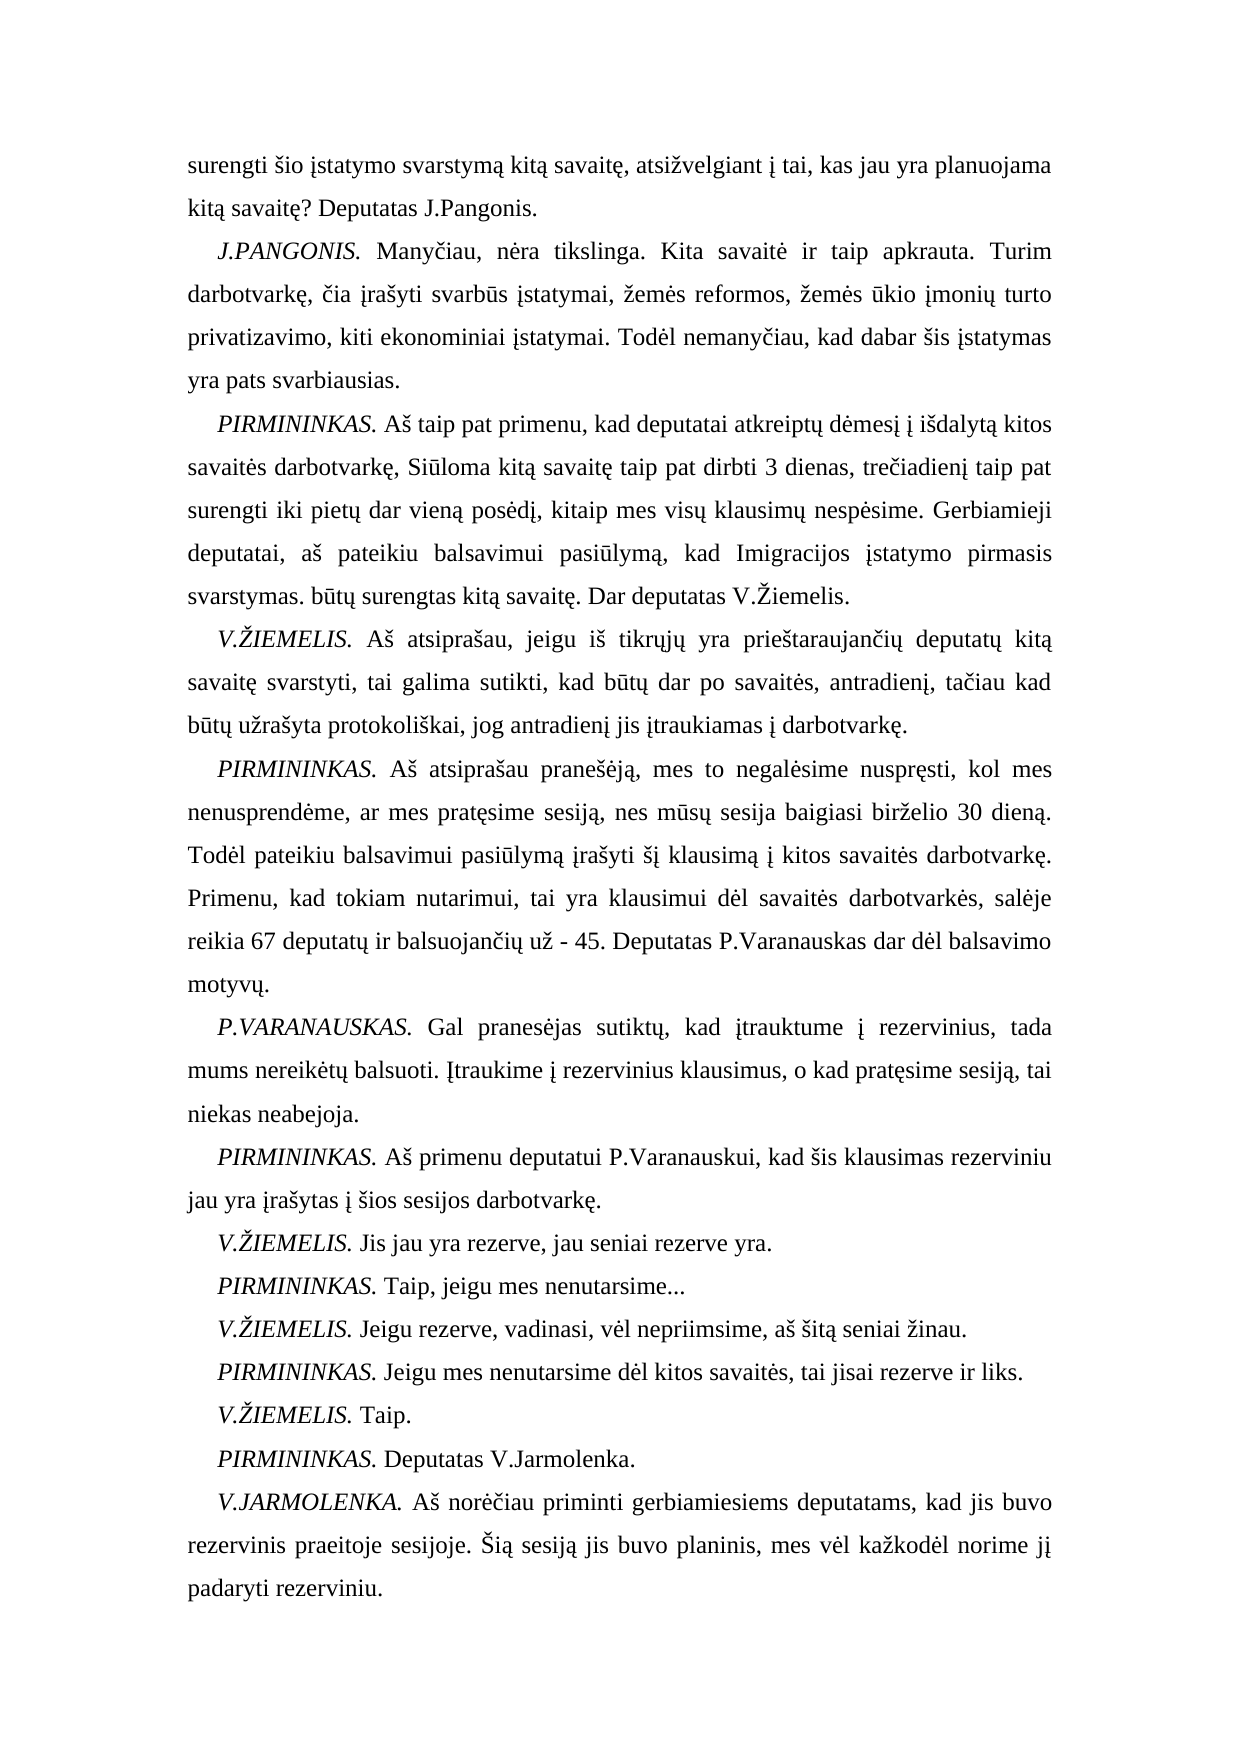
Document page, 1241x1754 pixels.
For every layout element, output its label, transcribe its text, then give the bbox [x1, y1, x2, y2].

text V.ŽIEMELIS. Taip. [187, 1401, 1053, 1429]
text J.PANGONIS. Manyčiau, nėra tikslinga. Kita savaitė ir taip apkrauta. Turim darbotvarkę, čia įrašyti svarbūs įstatymai, žemės reformos, žemės ūkio įmonių turto privatizavimo, kiti ekonominiai įstatymai. Todėl nemanyčiau, kad dabar šis įstatymas yra pats svarbiausias. [187, 236, 1053, 394]
text V.JARMOLENKA. Aš norėčiau priminti gerbiamiesiems deputatams, kad jis buvo rezervinis praeitoje sesijoje. Šią sesiją jis buvo planinis, mes vėl kažkodėl norime jį padaryti rezerviniu. [187, 1487, 1053, 1602]
text PIRMININKAS. Aš taip pat primenu, kad deputatai atkreiptų dėmesį į išdalytą kitos savaitės darbotvarkę, Siūloma kitą savaitę taip pat dirbti 3 dienas, trečiadienį taip pat surengti iki pietų dar vieną posėdį, kitaip mes visų klausimų nespėsime. Gerbiamieji deputatai, aš pateikiu balsavimui pasiūlymą, kad Imigracijos įstatymo pirmasis svarstymas. būtų surengtas kitą savaitę. Dar deputatas V.Žiemelis. [187, 409, 1053, 610]
text PIRMININKAS. Aš atsiprašau pranešėją, mes to negalėsime nuspręsti, kol mes nenusprendėme, ar mes pratęsime sesiją, nes mūsų sesija baigiasi birželio 30 dieną. Todėl pateikiu balsavimui pasiūlymą įrašyti šį klausimą į kitos savaitės darbotvarkę. Primenu, kad tokiam nutarimui, tai yra klausimui dėl savaitės darbotvarkės, salėje reikia 67 deputatų ir balsuojančių už - 45. Deputatas P.Varanauskas dar dėl balsavimo motyvų. [187, 754, 1053, 998]
text V.ŽIEMELIS. Jeigu rezerve, vadinasi, vėl nepriimsime, aš šitą seniai žinau. [187, 1314, 1053, 1343]
text V.ŽIEMELIS. Jis jau yra rezerve, jau seniai rezerve yra. [187, 1228, 1053, 1257]
text PIRMININKAS. Jeigu mes nenutarsime dėl kitos savaitės, tai jisai rezerve ir liks. [187, 1357, 1053, 1386]
text PIRMININKAS. Aš primenu deputatui P.Varanauskui, kad šis klausimas rezerviniu jau yra įrašytas į šios sesijos darbotvarkę. [187, 1142, 1053, 1214]
text P.VARANAUSKAS. Gal pranesėjas sutiktų, kad įtrauktume į rezervinius, tada mums nereikėtų balsuoti. Įtraukime į rezervinius klausimus, o kad pratęsime sesiją, tai niekas neabejoja. [187, 1012, 1053, 1127]
text PIRMININKAS. Taip, jeigu mes nenutarsime... [187, 1271, 1053, 1300]
text PIRMININKAS. Deputatas V.Jarmolenka. [187, 1444, 1053, 1472]
text surengti šio įstatymo svarstymą kitą savaitę, atsižvelgiant į tai, kas jau yra planuojama kitą savaitę? Deputatas J.Pangonis. [187, 150, 1053, 222]
text V.ŽIEMELIS. Aš atsiprašau, jeigu iš tikrųjų yra prieštaraujančių deputatų kitą savaitę svarstyti, tai galima sutikti, kad būtų dar po savaitės, antradienį, tačiau kad būtų užrašyta protokoliškai, jog antradienį jis įtraukiamas į darbotvarkę. [187, 624, 1053, 739]
